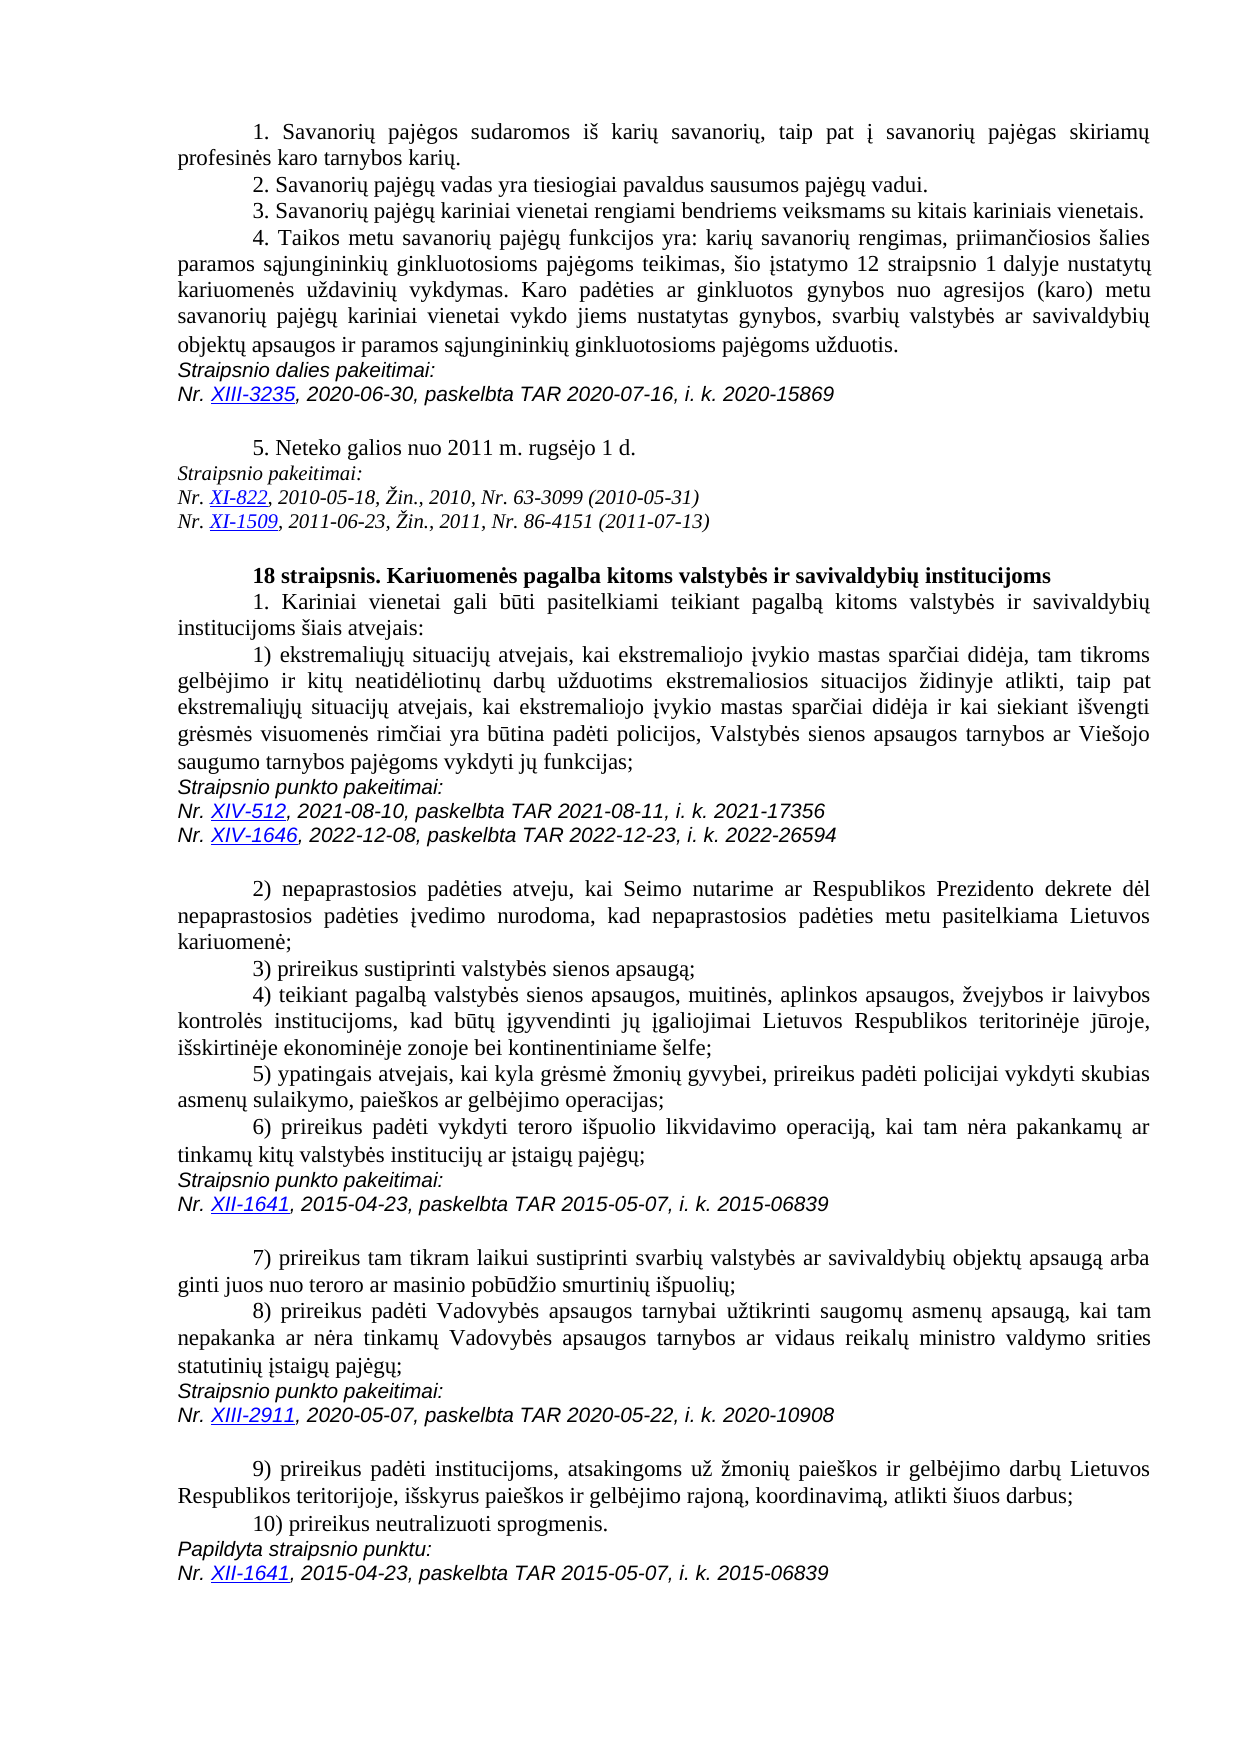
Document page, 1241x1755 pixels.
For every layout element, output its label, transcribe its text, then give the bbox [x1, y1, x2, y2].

text 3) prireikus sustiprinti valstybės sienos apsaugą; [177, 954, 1152, 981]
text Straipsnio punkto pakeitimai: [177, 775, 1152, 799]
text Nr. XI-1509, 2011-06-23, Žin., 2011, Nr. 86-4151 (2011-07-13) [177, 509, 1152, 533]
text 8) prireikus padėti Vadovybės apsaugos tarnybai užtikrinti saugomų asmenų apsaugą, kai tam nepakanka ar nėra tinkamų Vadovybės apsaugos tarnybos ar vidaus reikalų ministro valdymo srities statutinių įstaigų pajėgų; [177, 1297, 1152, 1379]
text 9) prireikus padėti institucijoms, atsakingoms už žmonių paieškos ir gelbėjimo darbų Lietuvos Respublikos teritorijoje, išskyrus paieškos ir gelbėjimo rajoną, koordinavimą, atlikti šiuos darbus; [177, 1455, 1152, 1508]
text 5. Neteko galios nuo 2011 m. rugsėjo 1 d. [177, 434, 1152, 461]
text 1) ekstremaliųjų situacijų atvejais, kai ekstremaliojo įvykio mastas sparčiai didėja, tam tikroms gelbėjimo ir kitų neatidėliotinų darbų užduotims ekstremaliosios situacijos židinyje atlikti, taip pat ekstremaliųjų situacijų atvejais, kai ekstremaliojo įvykio mastas sparčiai didėja ir kai siekiant išvengti grėsmės visuomenės rimčiai yra būtina padėti policijos, Valstybės sienos apsaugos tarnybos ar Viešojo saugumo tarnybos pajėgoms vykdyti jų funkcijas; [177, 641, 1152, 775]
text Straipsnio punkto pakeitimai: [177, 1168, 1152, 1192]
text Nr. XI-822, 2010-05-18, Žin., 2010, Nr. 63-3099 (2010-05-31) [177, 485, 1152, 509]
text 6) prireikus padėti vykdyti teroro išpuolio likvidavimo operaciją, kai tam nėra pakankamų ar tinkamų kitų valstybės institucijų ar įstaigų pajėgų; [177, 1113, 1152, 1168]
text 10) prireikus neutralizuoti sprogmenis. [177, 1508, 1152, 1537]
text 4. Taikos metu savanorių pajėgų funkcijos yra: karių savanorių rengimas, priimančiosios šalies paramos sąjungininkių ginkluotosioms pajėgoms teikimas, šio įstatymo 12 straipsnio 1 dalyje nustatytų kariuomenės uždavinių vykdymas. Karo padėties ar ginkluotos gynybos nuo agresijos (karo) metu savanorių pajėgų kariniai vienetai vykdo jiems nustatytas gynybos, svarbių valstybės ar savivaldybių objektų apsaugos ir paramos sąjungininkių ginkluotosioms pajėgoms užduotis. [177, 223, 1152, 358]
text 5) ypatingais atvejais, kai kyla grėsmė žmonių gyvybei, prireikus padėti policijai vykdyti skubias asmenų sulaikymo, paieškos ar gelbėjimo operacijas; [177, 1060, 1152, 1113]
text Papildyta straipsnio punktu: [177, 1537, 1152, 1561]
text 7) prireikus tam tikram laikui sustiprinti svarbių valstybės ar savivaldybių objektų apsaugą arba ginti juos nuo teroro ar masinio pobūdžio smurtinių išpuolių; [177, 1244, 1152, 1297]
text Nr. XIII-3235, 2020-06-30, paskelbta TAR 2020-07-16, i. k. 2020-15869 [177, 382, 1152, 406]
text Nr. XIII-2911, 2020-05-07, paskelbta TAR 2020-05-22, i. k. 2020-10908 [177, 1403, 1152, 1427]
text Straipsnio dalies pakeitimai: [177, 358, 1152, 382]
text Straipsnio punkto pakeitimai: [177, 1379, 1152, 1403]
text 4) teikiant pagalbą valstybės sienos apsaugos, muitinės, aplinkos apsaugos, žvejybos ir laivybos kontrolės institucijoms, kad būtų įgyvendinti jų įgaliojimai Lietuvos Respublikos teritorinėje jūroje, išskirtinėje ekonominėje zonoje bei kontinentiniame šelfe; [177, 981, 1152, 1060]
text 18 straipsnis. Kariuomenės pagalba kitoms valstybės ir savivaldybių institucijoms [177, 562, 1152, 588]
text Nr. XII-1641, 2015-04-23, paskelbta TAR 2015-05-07, i. k. 2015-06839 [177, 1192, 1152, 1216]
text Nr. XIV-512, 2021-08-10, paskelbta TAR 2021-08-11, i. k. 2021-17356 [177, 799, 1152, 823]
text Nr. XIV-1646, 2022-12-08, paskelbta TAR 2022-12-23, i. k. 2022-26594 [177, 823, 1152, 847]
text 2) nepaprastosios padėties atveju, kai Seimo nutarime ar Respublikos Prezidento dekrete dėl nepaprastosios padėties įvedimo nurodoma, kad nepaprastosios padėties metu pasitelkiama Lietuvos kariuomenė; [177, 876, 1152, 954]
text 3. Savanorių pajėgų kariniai vienetai rengiami bendriems veiksmams su kitais kariniais vienetais. [177, 197, 1152, 223]
text 1. Savanorių pajėgos sudaromos iš karių savanorių, taip pat į savanorių pajėgas skiriamų profesinės karo tarnybos karių. [177, 118, 1152, 171]
text 1. Kariniai vienetai gali būti pasitelkiami teikiant pagalbą kitoms valstybės ir savivaldybių institucijoms šiais atvejais: [177, 588, 1152, 641]
text 2. Savanorių pajėgų vadas yra tiesiogiai pavaldus sausumos pajėgų vadui. [177, 171, 1152, 197]
text Nr. XII-1641, 2015-04-23, paskelbta TAR 2015-05-07, i. k. 2015-06839 [177, 1561, 1152, 1585]
text Straipsnio pakeitimai: [177, 461, 1152, 485]
